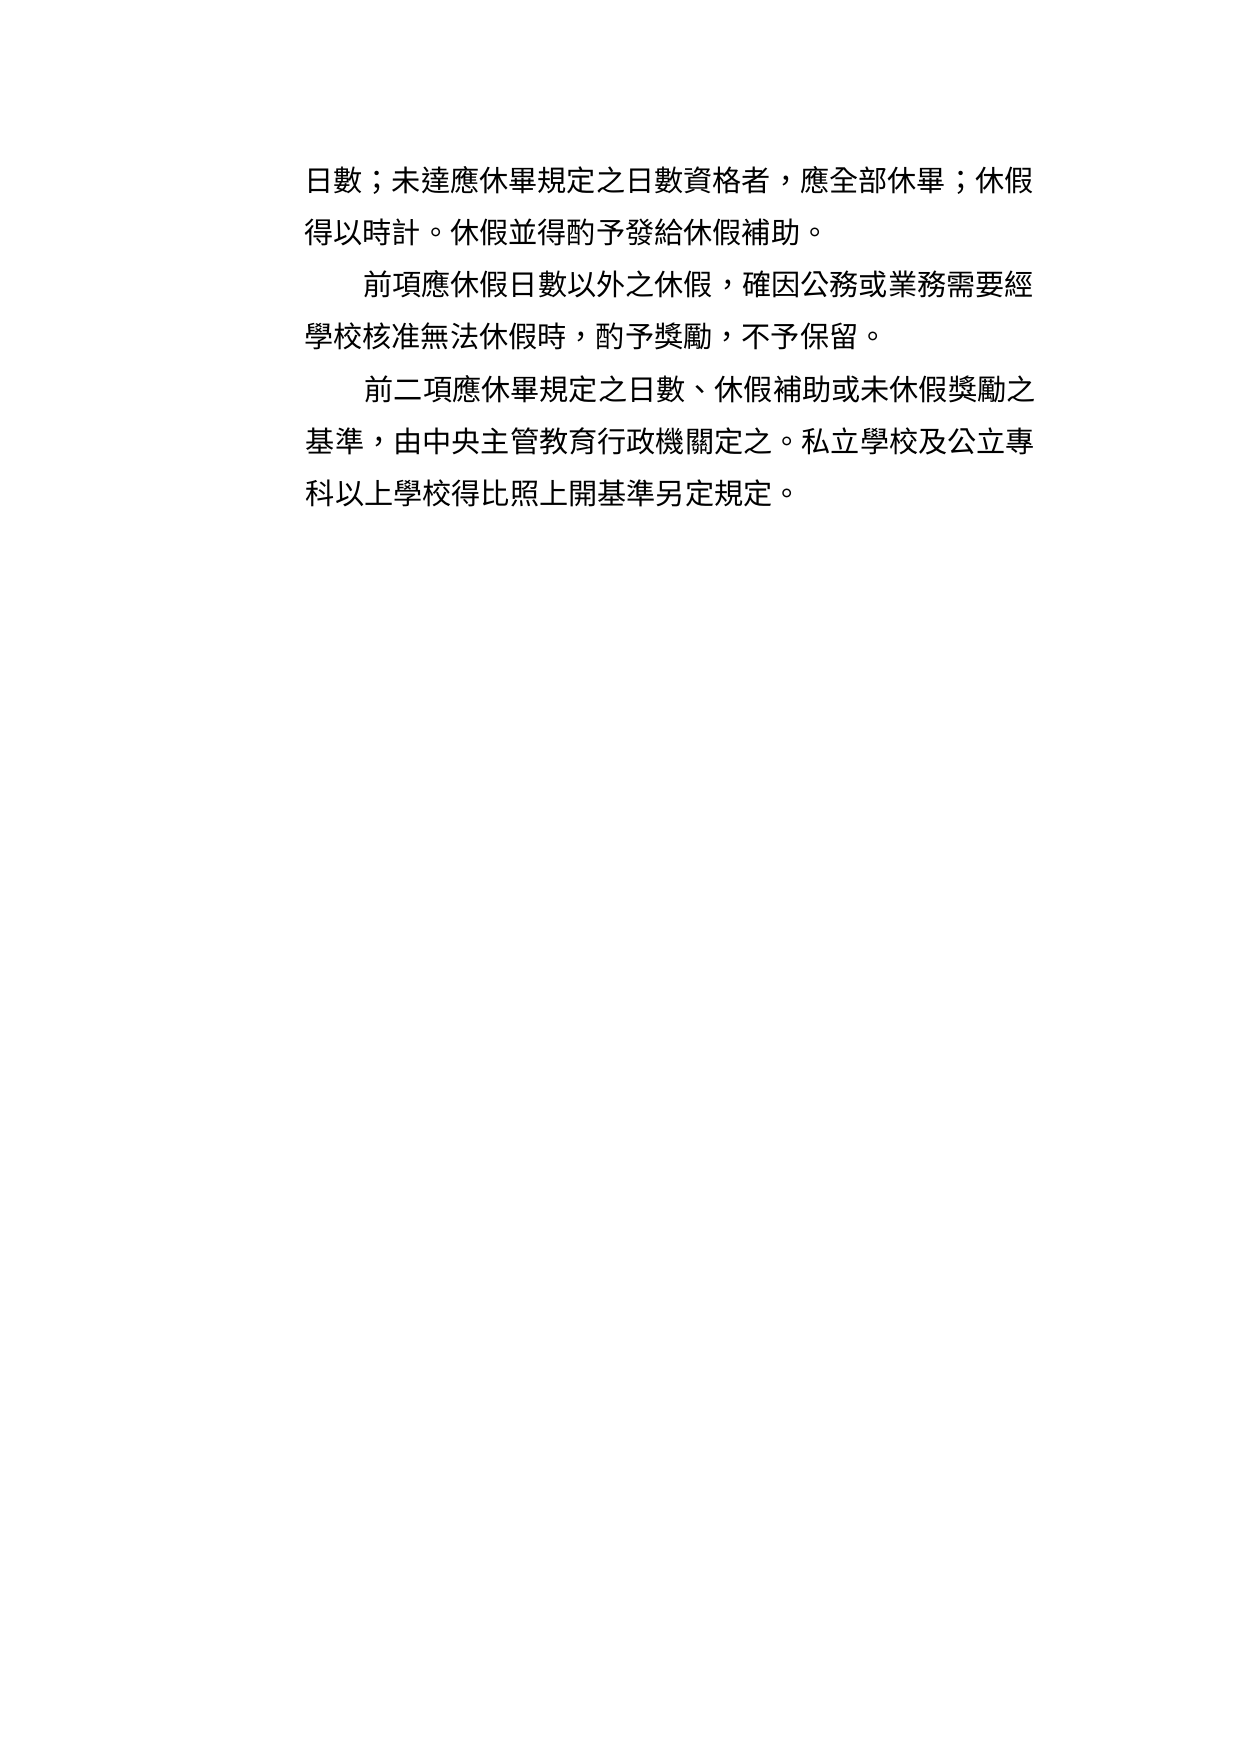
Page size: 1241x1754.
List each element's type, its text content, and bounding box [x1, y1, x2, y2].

text 前二項應休畢規定之日數、休假補助或未休假獎勵之基準，由中央主管教育行政機關定之。私立學校及公立專科以上學校得比照上開基準另定規定。 [306, 358, 1053, 514]
text 前項應休假日數以外之休假，確因公務或業務需要經學校核准無法休假時，酌予獎勵，不予保留。 [304, 254, 1053, 358]
text 日數；未達應休畢規定之日數資格者，應全部休畢；休假得以時計。休假並得酌予發給休假補助。 [187, 150, 1053, 254]
